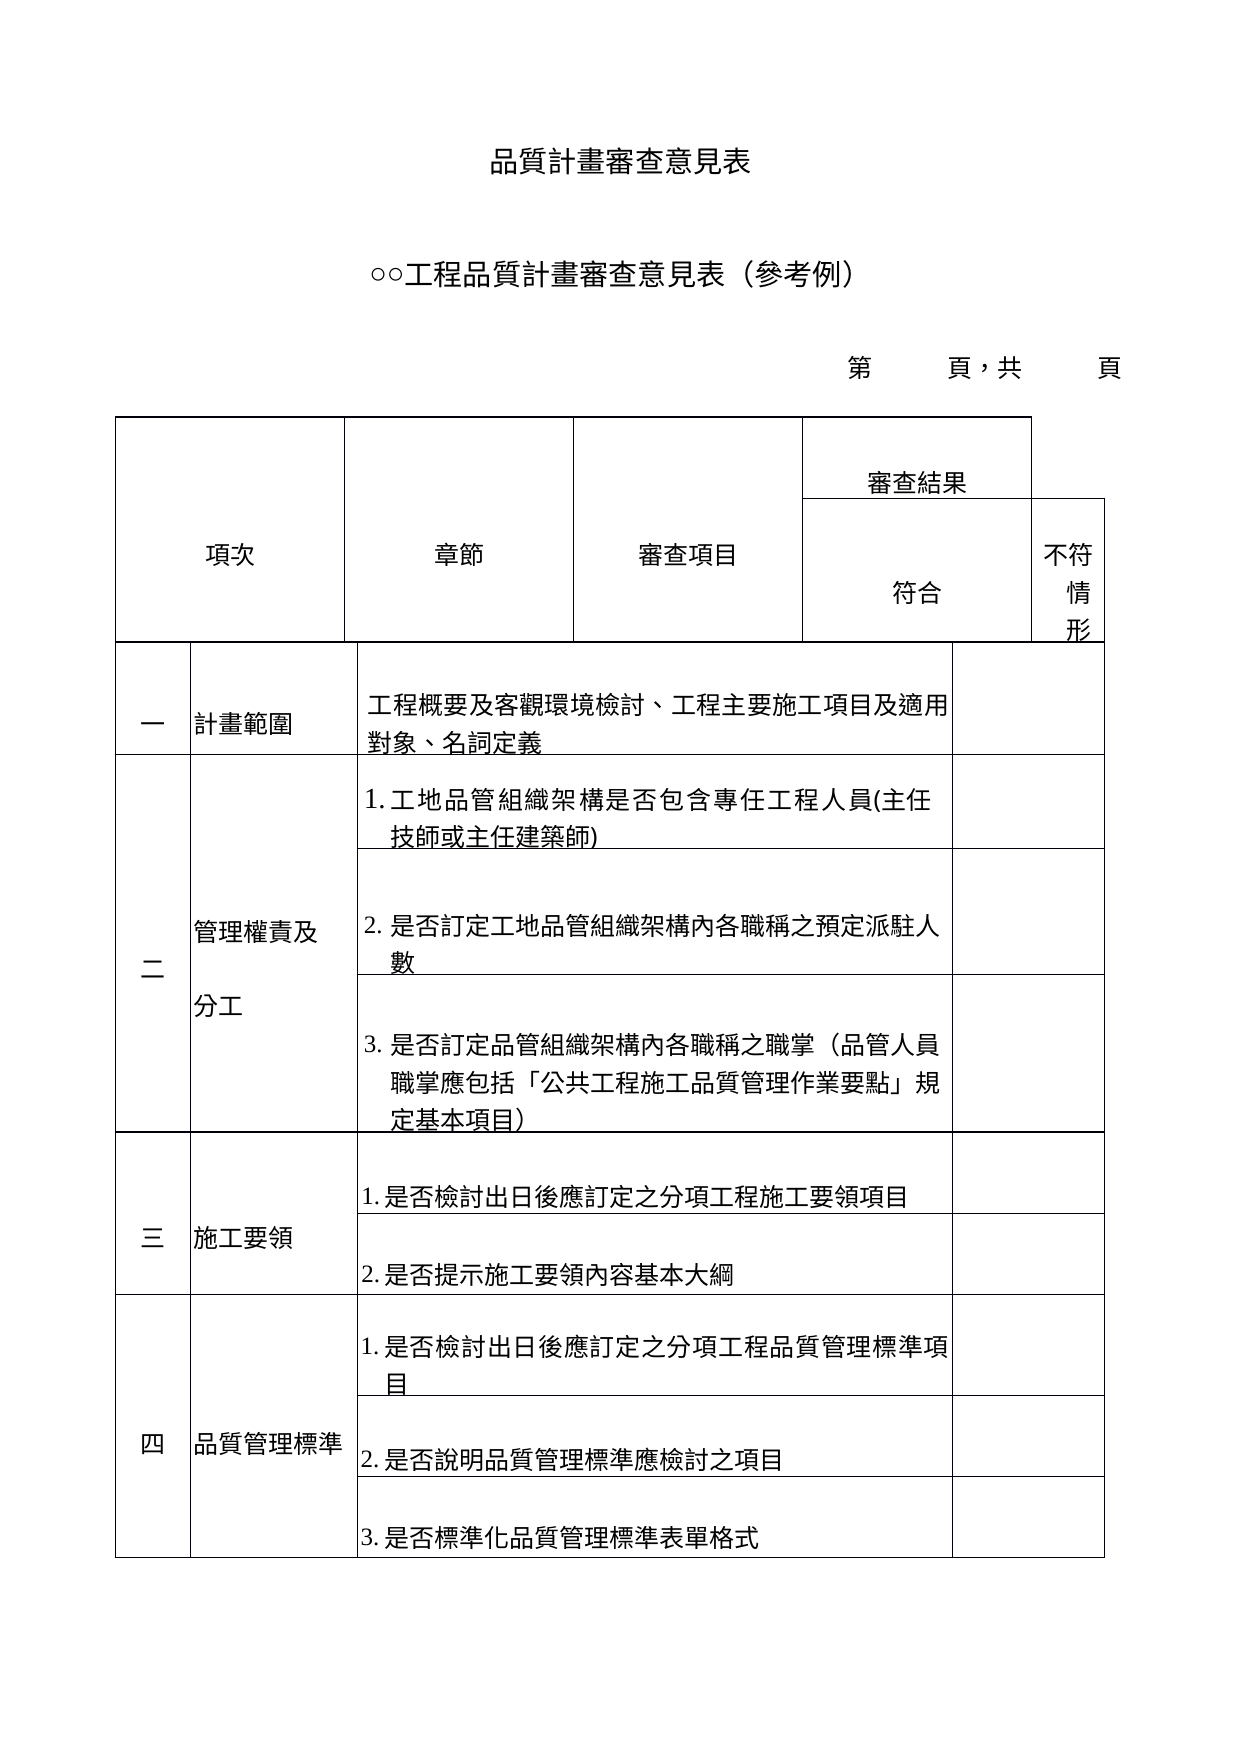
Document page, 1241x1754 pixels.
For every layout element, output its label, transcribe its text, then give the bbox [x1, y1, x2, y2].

table_cell [953, 1396, 1104, 1476]
table_cell [953, 1214, 1104, 1293]
table_cell 不符情形 [1032, 499, 1104, 641]
table_header 章節 [345, 418, 573, 641]
table_cell 是否標準化品質管理標準表單格式 [358, 1477, 952, 1557]
table_cell 管理權責及 分工 [191, 755, 357, 1131]
table_cell 四 [116, 1295, 190, 1557]
table_cell 是否訂定工地品管組織架構內各職稱之預定派駐人數 [358, 849, 952, 974]
table_cell 施工要領 [191, 1133, 357, 1293]
table_cell 是否說明品質管理標準應檢討之項目 [358, 1396, 952, 1476]
table_cell 是否提示施工要領內容基本大綱 [358, 1214, 952, 1293]
table_cell 一 [116, 643, 190, 754]
table_cell 工地品管組織架構是否包含專任工程人員(主任技師或主任建築師) [358, 755, 952, 848]
text ○○工程品質計畫審查意見表（參考例） [118, 229, 1122, 304]
table_cell 二 [116, 755, 190, 1131]
table_cell 三 [116, 1133, 190, 1293]
table_header 審查項目 [574, 418, 802, 641]
table_cell [953, 643, 1104, 754]
table_cell [953, 975, 1104, 1131]
table_cell 是否檢討出日後應訂定之分項工程品質管理標準項目 [358, 1295, 952, 1395]
table_cell 符合 [803, 499, 1031, 641]
table_cell [953, 1477, 1104, 1557]
text 品質計畫審查意見表 [118, 116, 1122, 191]
table_cell [953, 1133, 1104, 1212]
table_cell 是否訂定品管組織架構內各職稱之職掌（品管人員職掌應包括「公共工程施工品質管理作業要點」規定基本項目） [358, 975, 952, 1131]
table_header 項次 [116, 418, 344, 641]
table_cell 工程概要及客觀環境檢討、工程主要施工項目及適用對象、名詞定義 [358, 643, 952, 754]
text 第 頁，共 頁 [118, 341, 1122, 379]
table_cell 計畫範圍 [191, 643, 357, 754]
table_cell [953, 755, 1104, 848]
table_header 審查結果 [803, 418, 1031, 497]
table_cell [953, 849, 1104, 974]
table_cell [953, 1295, 1104, 1395]
table_cell 是否檢討出日後應訂定之分項工程施工要領項目 [358, 1133, 952, 1212]
table_cell 品質管理標準 [191, 1295, 357, 1557]
